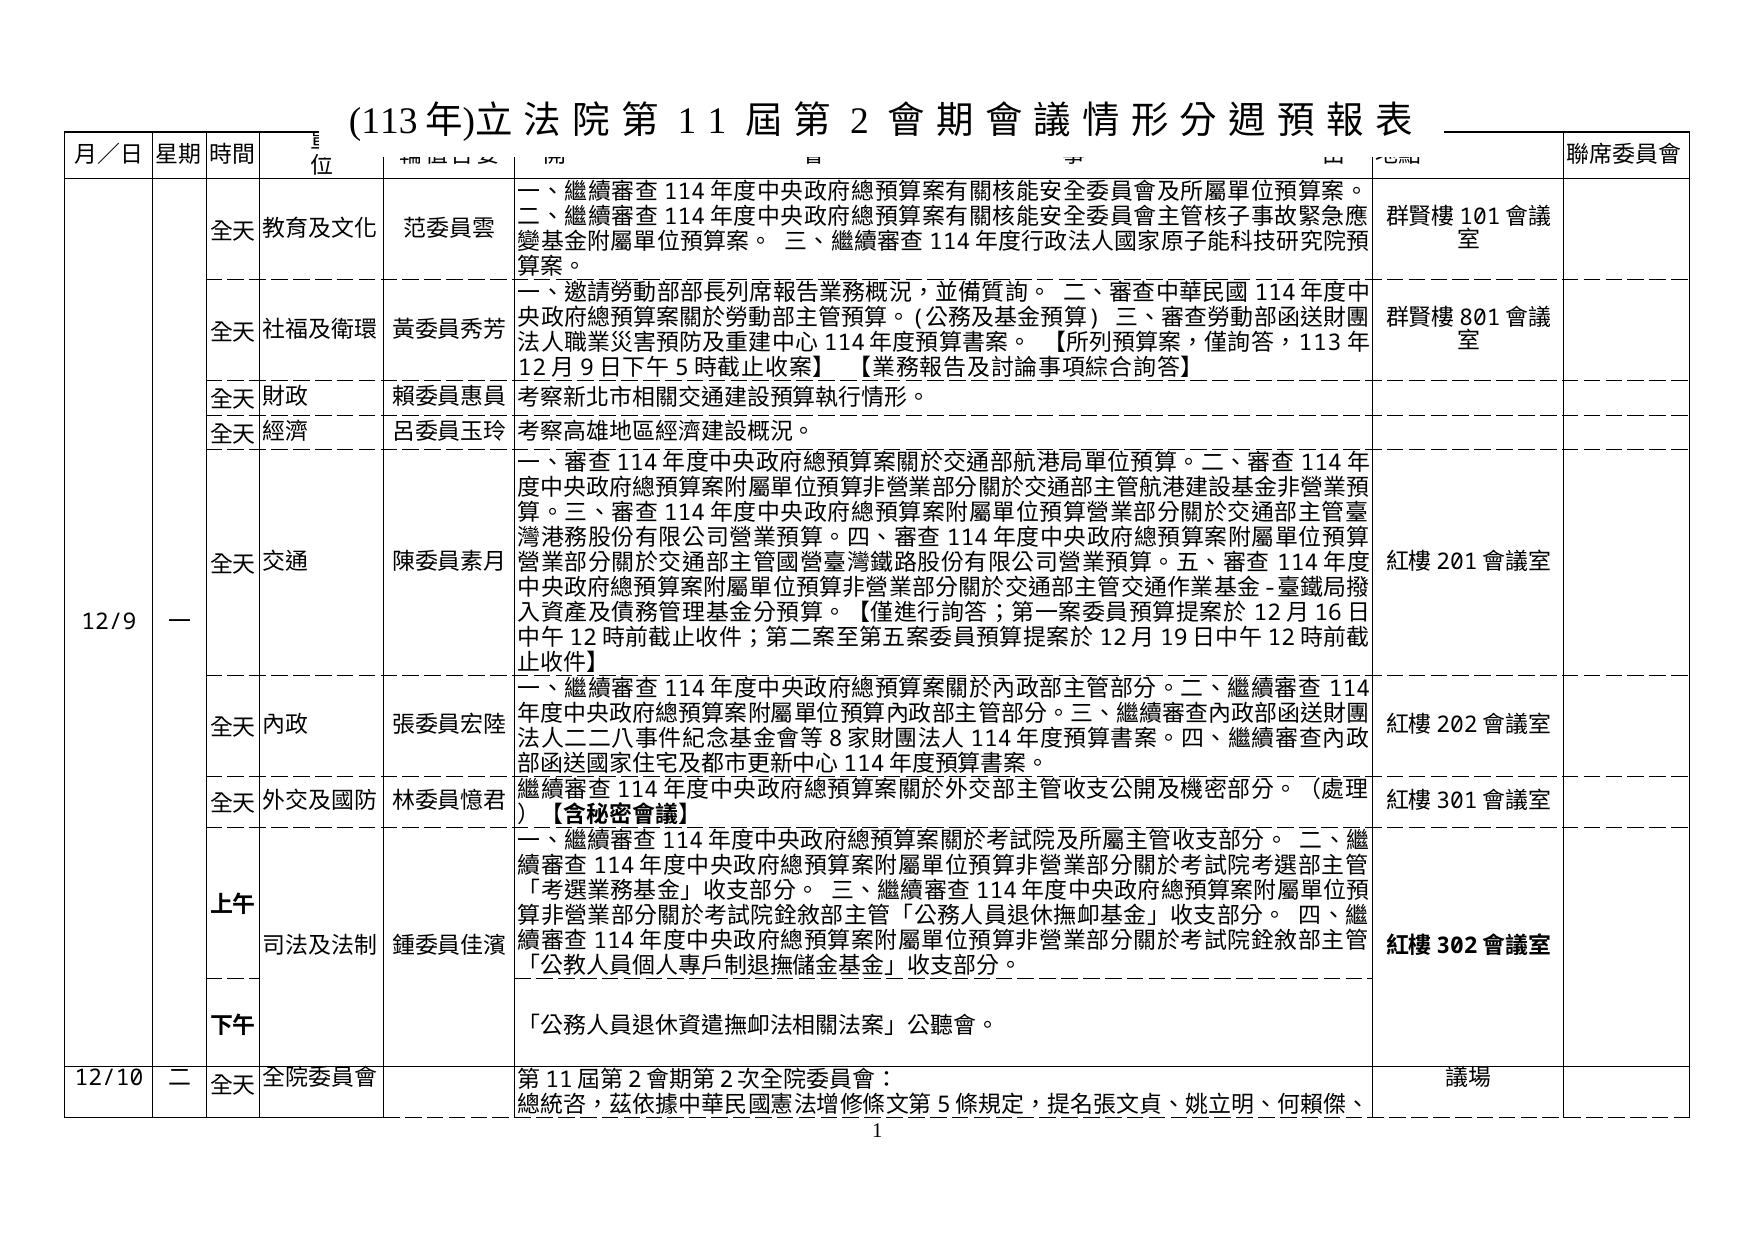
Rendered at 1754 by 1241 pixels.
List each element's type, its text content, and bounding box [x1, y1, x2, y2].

table_cell 鍾委員佳濱 [384, 827, 514, 1066]
table_header 地點 [1373, 133, 1563, 178]
table_cell 全院委員會 [260, 1067, 383, 1117]
table_cell 黃委員秀芳 [384, 279, 514, 380]
table_cell 12/10 [65, 1067, 152, 1117]
table_cell [1373, 415, 1563, 449]
table_cell 財政 [260, 380, 383, 414]
table_cell 賴委員惠員 [384, 380, 514, 414]
table_cell 全天 [207, 380, 259, 414]
table_cell 紅樓201會議室 [1373, 449, 1563, 675]
table_cell [1564, 675, 1689, 776]
table_cell [1564, 827, 1689, 1066]
table_cell [1373, 380, 1563, 414]
table_cell 議場 [1373, 1067, 1563, 1117]
table_cell 經濟 [260, 415, 383, 449]
text (113年)立法院第11屆第2會期會議情形分週預報表 [334, 90, 1429, 144]
table_cell [1564, 1067, 1689, 1117]
table_cell 紅樓202會議室 [1373, 675, 1563, 776]
table_header [384, 157, 514, 178]
table_cell 一、審查114年度中央政府總預算案關於交通部航港局單位預算。二、審查114年度中央政府總預算案附屬單位預算非營業部分關於交通部主管航港建設基金非營業預算。三、審查114年度中央政府總預算案附屬單位預算營業部分關於交通部主管臺灣港務股份有限公司營業預算。四、審查114年度中央政府總預算案附屬單位預算營業部分關於交通部主管國營臺灣鐵路股份有限公司營業預算。五、審查114年度中央政府總預算案附屬單位預算非營業部分關於交通部主管交通作業基金-臺鐵局撥入資產及債務管理基金分預算。【僅進行詢答；第一案委員預算提案於12月16日中午12時前截止收件；第二案至第五案委員預算提案於12月19日中午12時前截止收件】 [515, 449, 1372, 675]
table_cell 司法及法制 [260, 827, 383, 1066]
table_cell 陳委員素月 [384, 449, 514, 675]
table_cell [1564, 179, 1689, 279]
table_cell [384, 1067, 514, 1117]
table_cell 紅樓301會議室 [1373, 776, 1563, 827]
table_cell 張委員宏陸 [384, 675, 514, 776]
table_cell [1564, 449, 1689, 675]
table_cell 全天 [207, 1067, 259, 1117]
table_cell 一、繼續審查114年度中央政府總預算案關於考試院及所屬主管收支部分。 二、繼續審查114年度中央政府總預算案附屬單位預算非營業部分關於考試院考選部主管「考選業務基金」收支部分。 三、繼續審查114年度中央政府總預算案附屬單位預算非營業部分關於考試院銓敘部主管「公務人員退休撫卹基金」收支部分。 四、繼續審查114年度中央政府總預算案附屬單位預算非營業部分關於考試院銓敘部主管「公教人員個人專戶制退撫儲金基金」收支部分。 [515, 827, 1372, 978]
table_cell 群賢樓801會議室 [1373, 279, 1563, 380]
table_cell 一、繼續審查114年度中央政府總預算案關於內政部主管部分。二、繼續審查114年度中央政府總預算案附屬單位預算內政部主管部分。三、繼續審查內政部函送財團法人二二八事件紀念基金會等8家財團法人114年度預算書案。四、繼續審查內政部函送國家住宅及都市更新中心114年度預算書案。 [515, 675, 1372, 776]
table_cell 紅樓302會議室 [1373, 827, 1563, 1066]
table_cell 全天 [207, 776, 259, 827]
table_header 時間 [207, 133, 259, 178]
table_cell 上午 [207, 827, 259, 978]
table_cell 一 [153, 179, 206, 1066]
table_cell 一、繼續審查114年度中央政府總預算案有關核能安全委員會及所屬單位預算案。 二、繼續審查114年度中央政府總預算案有關核能安全委員會主管核子事故緊急應變基金附屬單位預算案。 三、繼續審查114年度行政法人國家原子能科技研究院預算案。 [515, 179, 1372, 279]
table_cell 全天 [207, 179, 259, 279]
table_cell [1564, 776, 1689, 827]
table_cell [1564, 415, 1689, 449]
table_cell 一、邀請勞動部部長列席報告業務概況，並備質詢。 二、審查中華民國114年度中央政府總預算案關於勞動部主管預算。(公務及基金預算) 三、審查勞動部函送財團法人職業災害預防及重建中心114年度預算書案。 【所列預算案，僅詢答，113年12月9日下午5時截止收案】 【業務報告及討論事項綜合詢答】 [515, 279, 1372, 380]
table_cell 教育及文化 [260, 179, 383, 279]
table_cell 外交及國防 [260, 776, 383, 827]
table_cell 二 [153, 1067, 206, 1117]
table_cell 群賢樓101會議室 [1373, 179, 1563, 279]
table_header 聯席委員會 [1564, 133, 1689, 178]
table_cell 林委員憶君 [384, 776, 514, 827]
table_header 星期 [153, 133, 206, 178]
table_cell 「公務人員退休資遣撫卹法相關法案」公聽會。 [515, 978, 1372, 1066]
table_header 單 位 [260, 133, 383, 178]
table_cell 下午 [207, 978, 259, 1066]
table_cell 全天 [207, 279, 259, 380]
table_cell 全天 [207, 415, 259, 449]
table_cell 呂委員玉玲 [384, 415, 514, 449]
table_header 月／日 [65, 133, 152, 178]
table_header [515, 157, 1372, 178]
table_cell 考察新北市相關交通建設預算執行情形。 [515, 380, 1372, 414]
table_cell 第11屆第2會期第2次全院委員會： 總統咨，茲依據中華民國憲法增修條文第5條規定，提名張文貞、姚立明、何賴傑、 [515, 1067, 1372, 1117]
table_cell 交通 [260, 449, 383, 675]
table_cell 內政 [260, 675, 383, 776]
table_cell 考察高雄地區經濟建設概況。 [515, 415, 1372, 449]
table_cell 繼續審查114年度中央政府總預算案關於外交部主管收支公開及機密部分。（處理）【含秘密會議】 [515, 776, 1372, 827]
table_cell 范委員雲 [384, 179, 514, 279]
table_cell [1564, 279, 1689, 380]
table_cell [1564, 380, 1689, 414]
table_cell 社福及衛環 [260, 279, 383, 380]
table_cell 12/9 [65, 179, 152, 1066]
table_cell 全天 [207, 675, 259, 776]
table_cell 全天 [207, 449, 259, 675]
